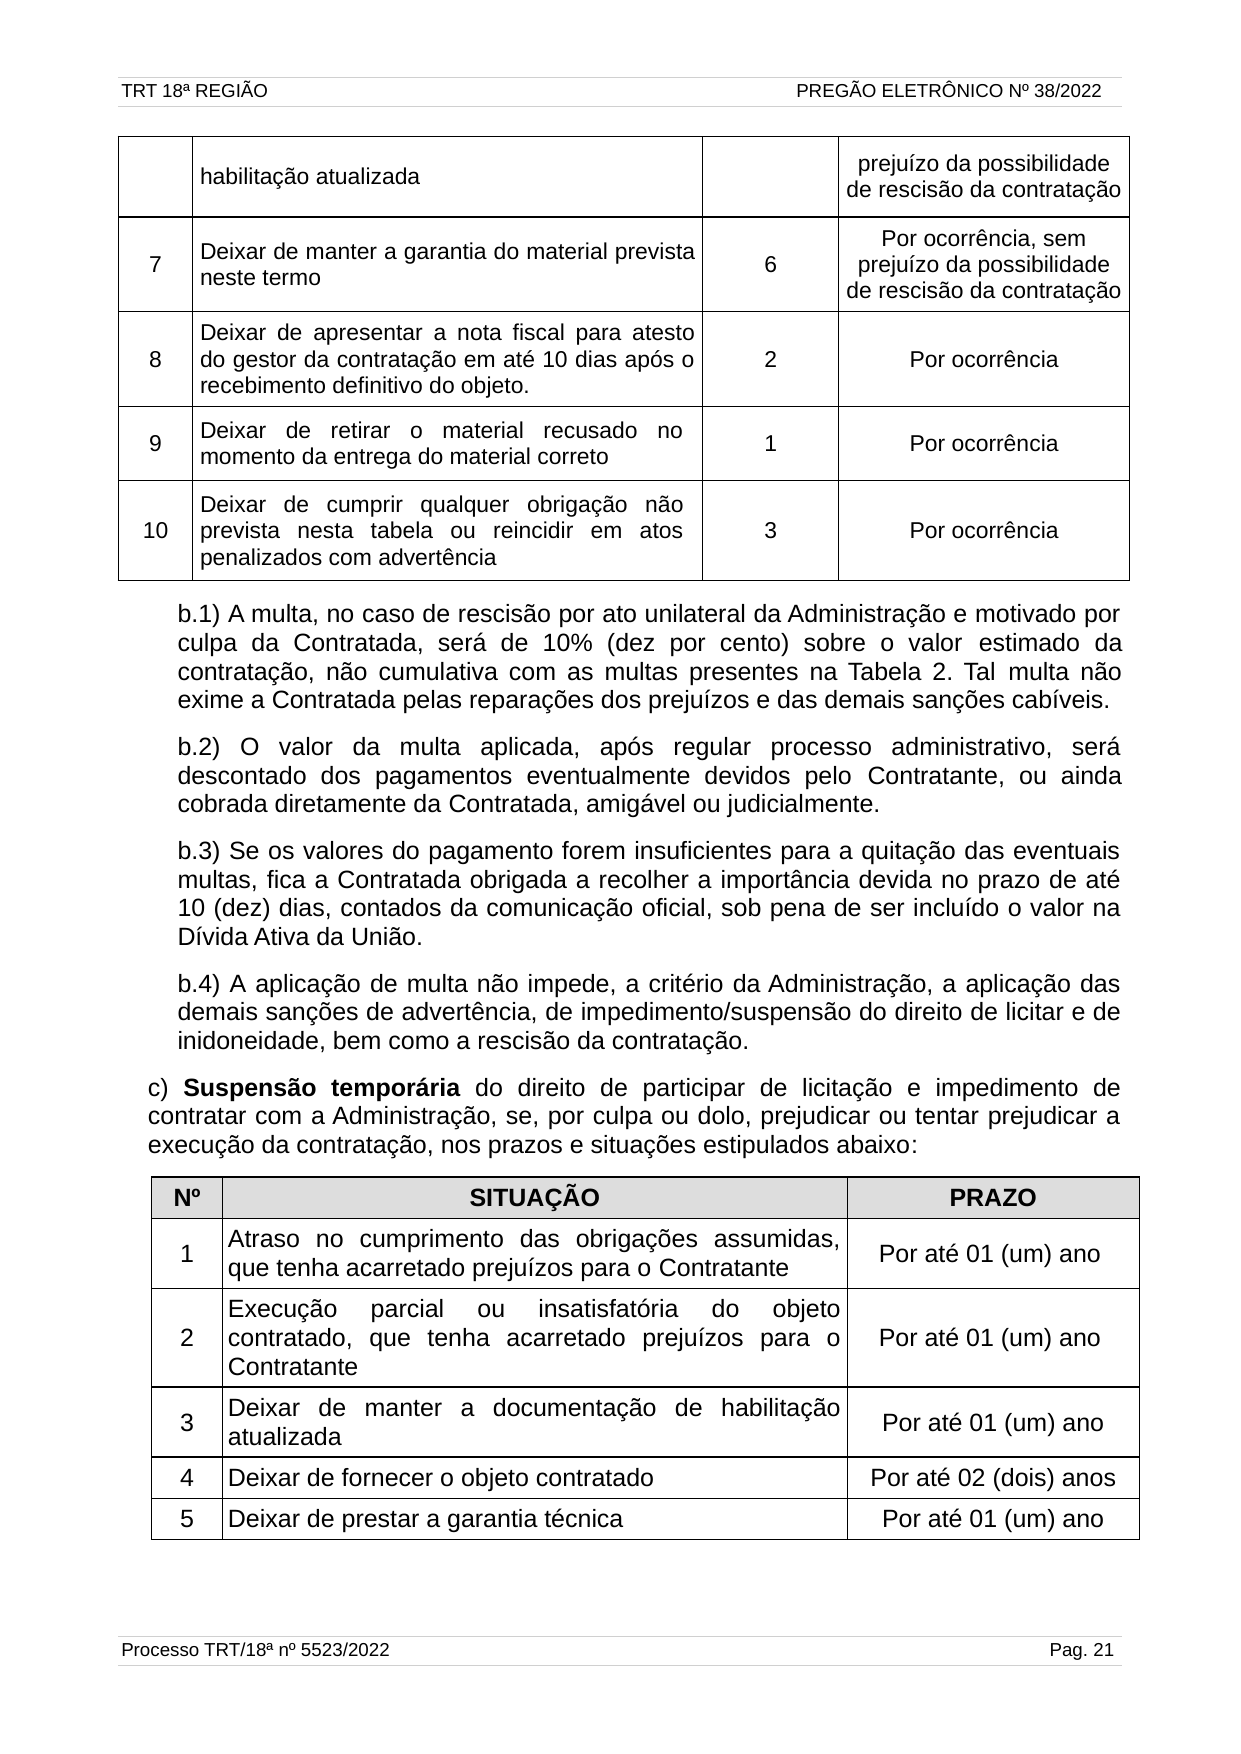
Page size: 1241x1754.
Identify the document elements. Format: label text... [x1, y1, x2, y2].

table_cell Por ocorrência [839, 407, 1129, 480]
table_cell 9 [119, 407, 192, 480]
table_cell prejuízo da possibilidade de rescisão da contratação [839, 137, 1129, 216]
table_header Nº [152, 1178, 222, 1218]
table_cell [119, 137, 192, 216]
text b.1) A multa, no caso de rescisão por ato unilateral da Administração e motivado por culpa da Contratada, será de 10% (dez por cento) sobre o valor estimado da contratação, não cumulativa com as multas presentes na Tabela 2. Tal multa não exime a Contratada pelas reparações dos prejuízos e das demais sanções cabíveis. [177, 599, 1122, 714]
table_cell Por até 01 (um) ano [848, 1219, 1139, 1288]
table_cell habilitação atualizada [193, 137, 702, 216]
table_cell Deixar de prestar a garantia técnica [223, 1499, 847, 1539]
table_cell 2 [703, 312, 838, 406]
table_cell Por até 01 (um) ano [848, 1388, 1139, 1456]
table_cell [703, 137, 838, 216]
table_cell Por ocorrência [839, 312, 1129, 406]
table_cell 3 [152, 1388, 222, 1456]
table_cell Deixar de cumprir qualquer obrigação não prevista nesta tabela ou reincidir em atos penalizados com advertência [193, 481, 702, 580]
table_cell Por até 01 (um) ano [848, 1499, 1139, 1539]
table_cell Deixar de apresentar a nota fiscal para atesto do gestor da contratação em até 10 dias após o recebimento definitivo do objeto. [193, 312, 702, 406]
table_cell 2 [152, 1289, 222, 1386]
table_cell Deixar de retirar o material recusado no momento da entrega do material correto [193, 407, 702, 480]
text b.4) A aplicação de multa não impede, a critério da Administração, a aplicação das demais sanções de advertência, de impedimento/suspensão do direito de licitar e de inidoneidade, bem como a rescisão da contratação. [177, 968, 1122, 1055]
text c) Suspensão temporária do direito de participar de licitação e impedimento de contratar com a Administração, se, por culpa ou dolo, prejudicar ou tentar prejudicar a execução da contratação, nos prazos e situações estipulados abaixo: [148, 1072, 1122, 1159]
table_cell 1 [703, 407, 838, 480]
table_cell Por ocorrência, sem prejuízo da possibilidade de rescisão da contratação [839, 218, 1129, 311]
table_cell Por até 01 (um) ano [848, 1289, 1139, 1386]
table_cell Por até 02 (dois) anos [848, 1458, 1139, 1498]
table_header PRAZO [848, 1178, 1139, 1218]
table_cell 10 [119, 481, 192, 580]
table_cell 4 [152, 1458, 222, 1498]
table_cell Execução parcial ou insatisfatória do objeto contratado, que tenha acarretado prejuízos para o Contratante [223, 1289, 847, 1386]
table_cell 8 [119, 312, 192, 406]
table_cell 3 [703, 481, 838, 580]
table_cell Deixar de manter a documentação de habilitação atualizada [223, 1388, 847, 1456]
table_cell 6 [703, 218, 838, 311]
table_cell Atraso no cumprimento das obrigações assumidas, que tenha acarretado prejuízos para o Contratante [223, 1219, 847, 1288]
table_cell 5 [152, 1499, 222, 1539]
table_cell 1 [152, 1219, 222, 1288]
table_cell Por ocorrência [839, 481, 1129, 580]
table_cell Deixar de fornecer o objeto contratado [223, 1458, 847, 1498]
table_cell Deixar de manter a garantia do material prevista neste termo [193, 218, 702, 311]
text b.2) O valor da multa aplicada, após regular processo administrativo, será descontado dos pagamentos eventualmente devidos pelo Contratante, ou ainda cobrada diretamente da Contratada, amigável ou judicialmente. [177, 732, 1122, 818]
table_header SITUAÇÃO [223, 1178, 847, 1218]
table_cell 7 [119, 218, 192, 311]
text b.3) Se os valores do pagamento forem insuficientes para a quitação das eventuais multas, fica a Contratada obrigada a recolher a importância devida no prazo de até 10 (dez) dias, contados da comunicação oficial, sob pena de ser incluído o valor na Dívida Ativa da União. [177, 836, 1122, 951]
